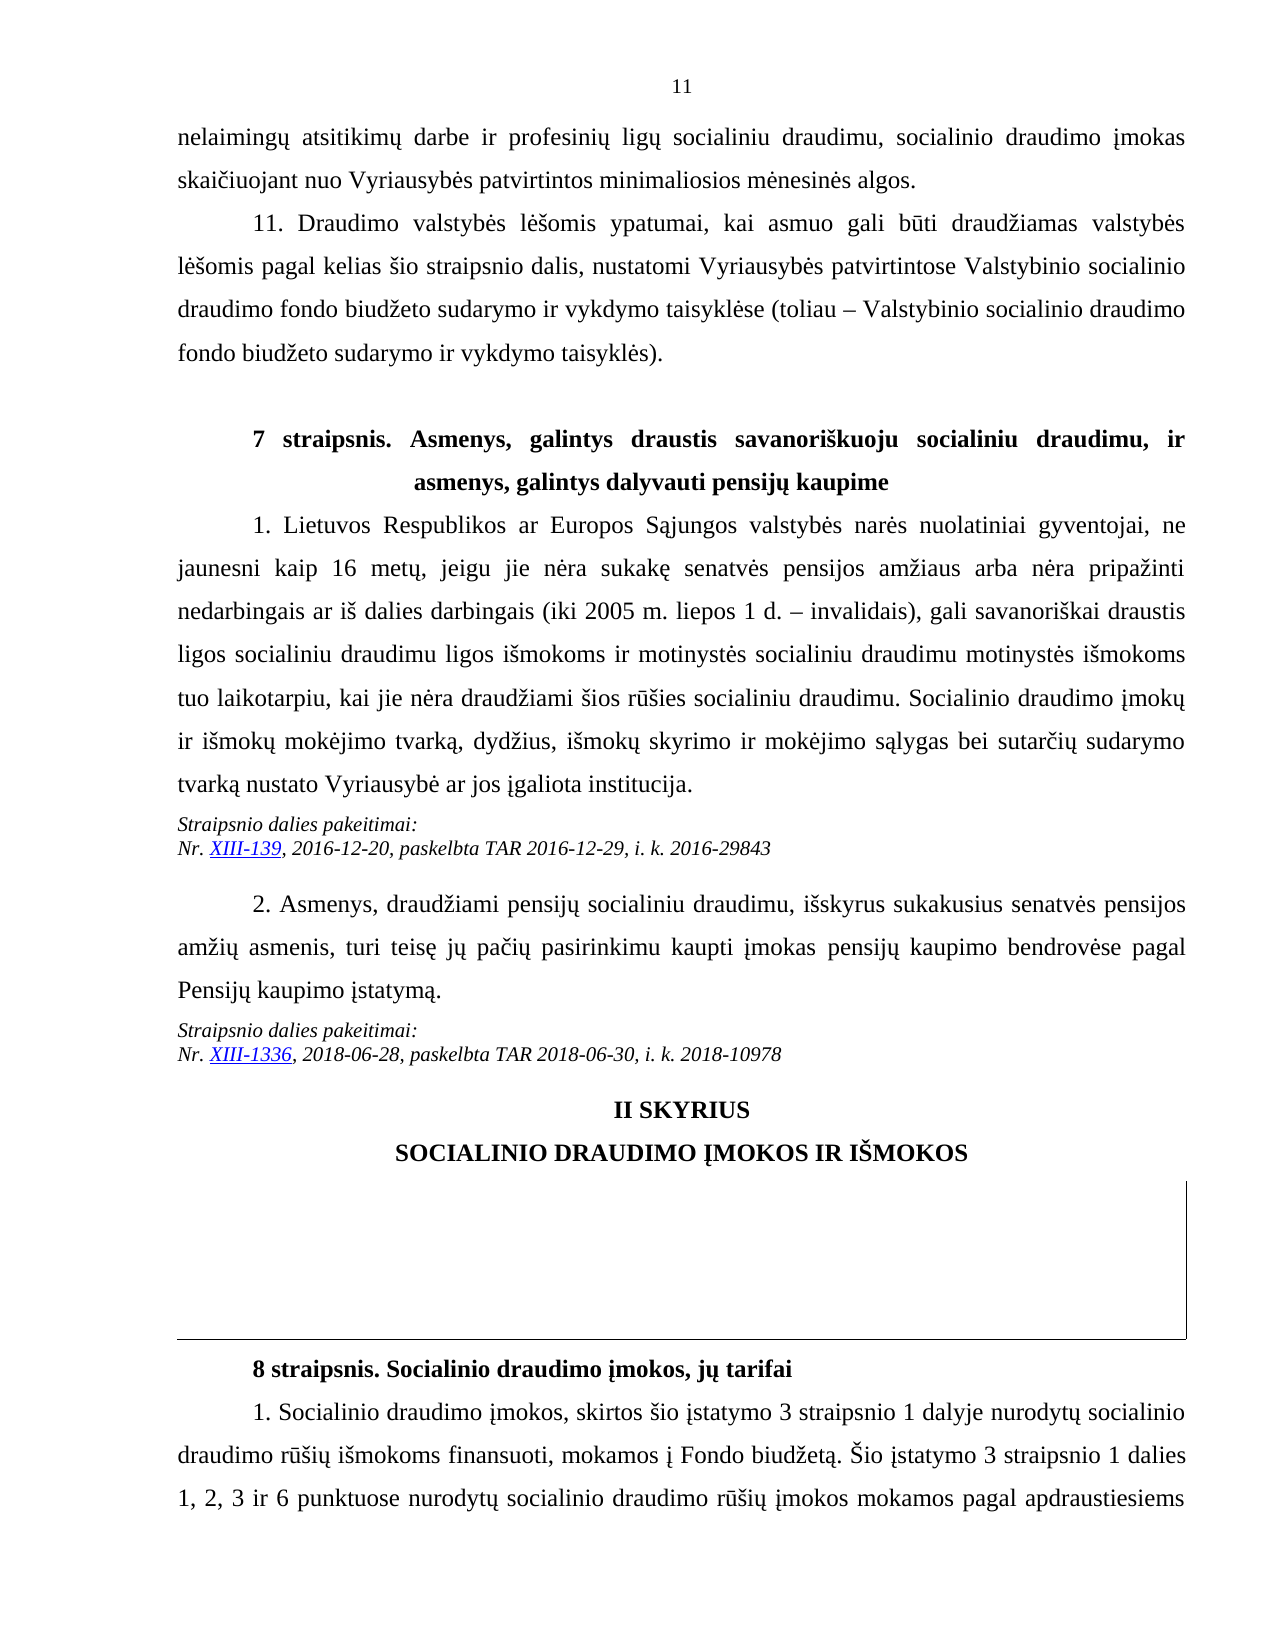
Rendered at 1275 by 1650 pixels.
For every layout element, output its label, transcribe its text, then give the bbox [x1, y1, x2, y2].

text nelaimingų atsitikimų darbe ir profesinių ligų socialiniu draudimu, socialinio draudimo įmokas skaičiuojant nuo Vyriausybės patvirtintos minimaliosios mėnesinės algos. [177, 122, 1186, 194]
text 1. Socialinio draudimo įmokos, skirtos šio įstatymo 3 straipsnio 1 dalyje nurodytų socialinio draudimo rūšių išmokoms finansuoti, mokamos į Fondo biudžetą. Šio įstatymo 3 straipsnio 1 dalies 1, 2, 3 ir 6 punktuose nurodytų socialinio draudimo rūšių įmokos mokamos pagal apdraustiesiems [177, 1397, 1186, 1512]
text 7 straipsnis. Asmenys, galintys draustis savanoriškuoju socialiniu draudimu, ir asmenys, galintys dalyvauti pensijų kaupime [252, 424, 1186, 496]
text Straipsnio dalies pakeitimai: [177, 812, 1186, 836]
text Straipsnio dalies pakeitimai: [177, 1018, 1186, 1042]
text Nr. XIII-139, 2016-12-20, paskelbta TAR 2016-12-29, i. k. 2016-29843 [177, 836, 1186, 860]
text SOCIALINIO DRAUDIMO ĮMOKOS IR IŠMOKOS [177, 1138, 1186, 1167]
text 11. Draudimo valstybės lėšomis ypatumai, kai asmuo gali būti draudžiamas valstybės lėšomis pagal kelias šio straipsnio dalis, nustatomi Vyriausybės patvirtintose Valstybinio socialinio draudimo fondo biudžeto sudarymo ir vykdymo taisyklėse (toliau – Valstybinio socialinio draudimo fondo biudžeto sudarymo ir vykdymo taisyklės). [177, 208, 1186, 366]
text Nr. XIII-1336, 2018-06-28, paskelbta TAR 2018-06-30, i. k. 2018-10978 [177, 1042, 1186, 1066]
text 1. Lietuvos Respublikos ar Europos Sąjungos valstybės narės nuolatiniai gyventojai, ne jaunesni kaip 16 metų, jeigu jie nėra sukakę senatvės pensijos amžiaus arba nėra pripažinti nedarbingais ar iš dalies darbingais (iki 2005 m. liepos 1 d. – invalidais), gali savanoriškai draustis ligos socialiniu draudimu ligos išmokoms ir motinystės socialiniu draudimu motinystės išmokoms tuo laikotarpiu, kai jie nėra draudžiami šios rūšies socialiniu draudimu. Socialinio draudimo įmokų ir išmokų mokėjimo tvarką, dydžius, išmokų skyrimo ir mokėjimo sąlygas bei sutarčių sudarymo tvarką nustato Vyriausybė ar jos įgaliota institucija. [177, 510, 1186, 798]
text 2. Asmenys, draudžiami pensijų socialiniu draudimu, išskyrus sukakusius senatvės pensijos amžių asmenis, turi teisę jų pačių pasirinkimu kaupti įmokas pensijų kaupimo bendrovėse pagal Pensijų kaupimo įstatymą. [177, 889, 1186, 1004]
text II SKYRIUS [177, 1095, 1186, 1124]
text 8 straipsnis. Socialinio draudimo įmokos, jų tarifai [177, 1354, 1186, 1382]
